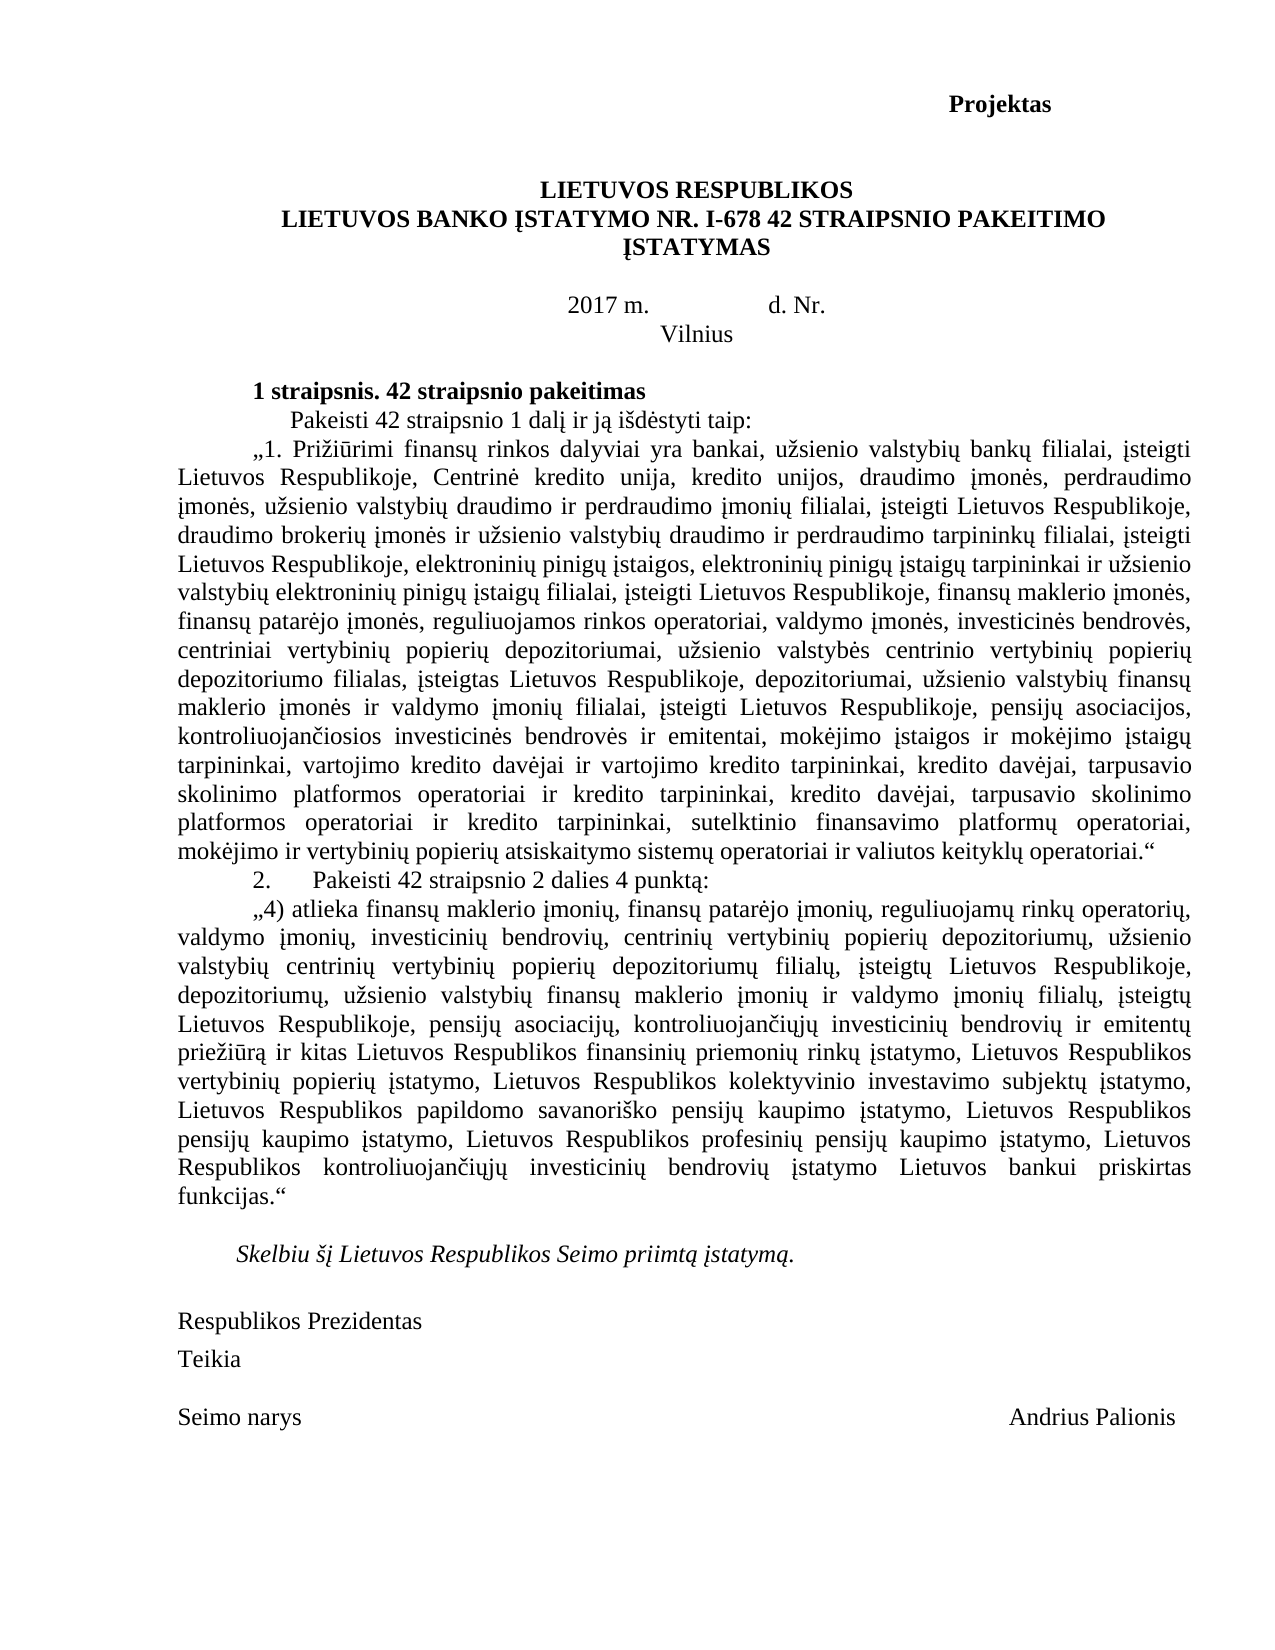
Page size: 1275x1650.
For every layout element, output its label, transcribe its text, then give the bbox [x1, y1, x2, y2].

text Respublikos Prezidentas [177, 1306, 1216, 1334]
text Teikia [177, 1344, 1216, 1373]
text Projektas [871, 89, 1216, 117]
text Skelbiu šį Lietuvos Respublikos Seimo priimtą įstatymą. [177, 1239, 1216, 1267]
text Vilnius [177, 319, 1216, 347]
text 2017 m. d. Nr. [177, 290, 1216, 319]
text ĮSTATYMAS [177, 232, 1216, 261]
text 1 straipsnis. 42 straipsnio pakeitimas [177, 376, 1192, 405]
text Seimo narys Andrius Palionis [177, 1402, 1216, 1430]
text LIETUVOS BANKO ĮSTATYMO NR. I-678 42 STRAIPSNIO PAKEITIMO [177, 204, 1216, 232]
text 2. Pakeisti 42 straipsnio 2 dalies 4 punktą: [177, 865, 1192, 894]
text „1. Prižiūrimi finansų rinkos dalyviai yra bankai, užsienio valstybių bankų filialai, įsteigti Lietuvos Respublikoje, Centrinė kredito unija, kredito unijos, draudimo įmonės, perdraudimo įmonės, užsienio valstybių draudimo ir perdraudimo įmonių filialai, įsteigti Lietuvos Respublikoje, draudimo brokerių įmonės ir užsienio valstybių draudimo ir perdraudimo tarpininkų filialai, įsteigti Lietuvos Respublikoje, elektroninių pinigų įstaigos, elektroninių pinigų įstaigų tarpininkai ir užsienio valstybių elektroninių pinigų įstaigų filialai, įsteigti Lietuvos Respublikoje, finansų maklerio įmonės, finansų patarėjo įmonės, reguliuojamos rinkos operatoriai, valdymo įmonės, investicinės bendrovės, centriniai vertybinių popierių depozitoriumai, užsienio valstybės centrinio vertybinių popierių depozitoriumo filialas, įsteigtas Lietuvos Respublikoje, depozitoriumai, užsienio valstybių finansų maklerio įmonės ir valdymo įmonių filialai, įsteigti Lietuvos Respublikoje, pensijų asociacijos, kontroliuojančiosios investicinės bendrovės ir emitentai, mokėjimo įstaigos ir mokėjimo įstaigų tarpininkai, vartojimo kredito davėjai ir vartojimo kredito tarpininkai, kredito davėjai, tarpusavio skolinimo platformos operatoriai ir kredito tarpininkai, kredito davėjai, tarpusavio skolinimo platformos operatoriai ir kredito tarpininkai, sutelktinio finansavimo platformų operatoriai, mokėjimo ir vertybinių popierių atsiskaitymo sistemų operatoriai ir valiutos keityklų operatoriai.“ [177, 434, 1192, 865]
text Pakeisti 42 straipsnio 1 dalį ir ją išdėstyti taip: [290, 405, 1192, 434]
text „4) atlieka finansų maklerio įmonių, finansų patarėjo įmonių, reguliuojamų rinkų operatorių, valdymo įmonių, investicinių bendrovių, centrinių vertybinių popierių depozitoriumų, užsienio valstybių centrinių vertybinių popierių depozitoriumų filialų, įsteigtų Lietuvos Respublikoje, depozitoriumų, užsienio valstybių finansų maklerio įmonių ir valdymo įmonių filialų, įsteigtų Lietuvos Respublikoje, pensijų asociacijų, kontroliuojančiųjų investicinių bendrovių ir emitentų priežiūrą ir kitas Lietuvos Respublikos finansinių priemonių rinkų įstatymo, Lietuvos Respublikos vertybinių popierių įstatymo, Lietuvos Respublikos kolektyvinio investavimo subjektų įstatymo, Lietuvos Respublikos papildomo savanoriško pensijų kaupimo įstatymo, Lietuvos Respublikos pensijų kaupimo įstatymo, Lietuvos Respublikos profesinių pensijų kaupimo įstatymo, Lietuvos Respublikos kontroliuojančiųjų investicinių bendrovių įstatymo Lietuvos bankui priskirtas funkcijas.“ [177, 894, 1192, 1210]
text LIETUVOS RESPUBLIKOS [177, 175, 1216, 204]
